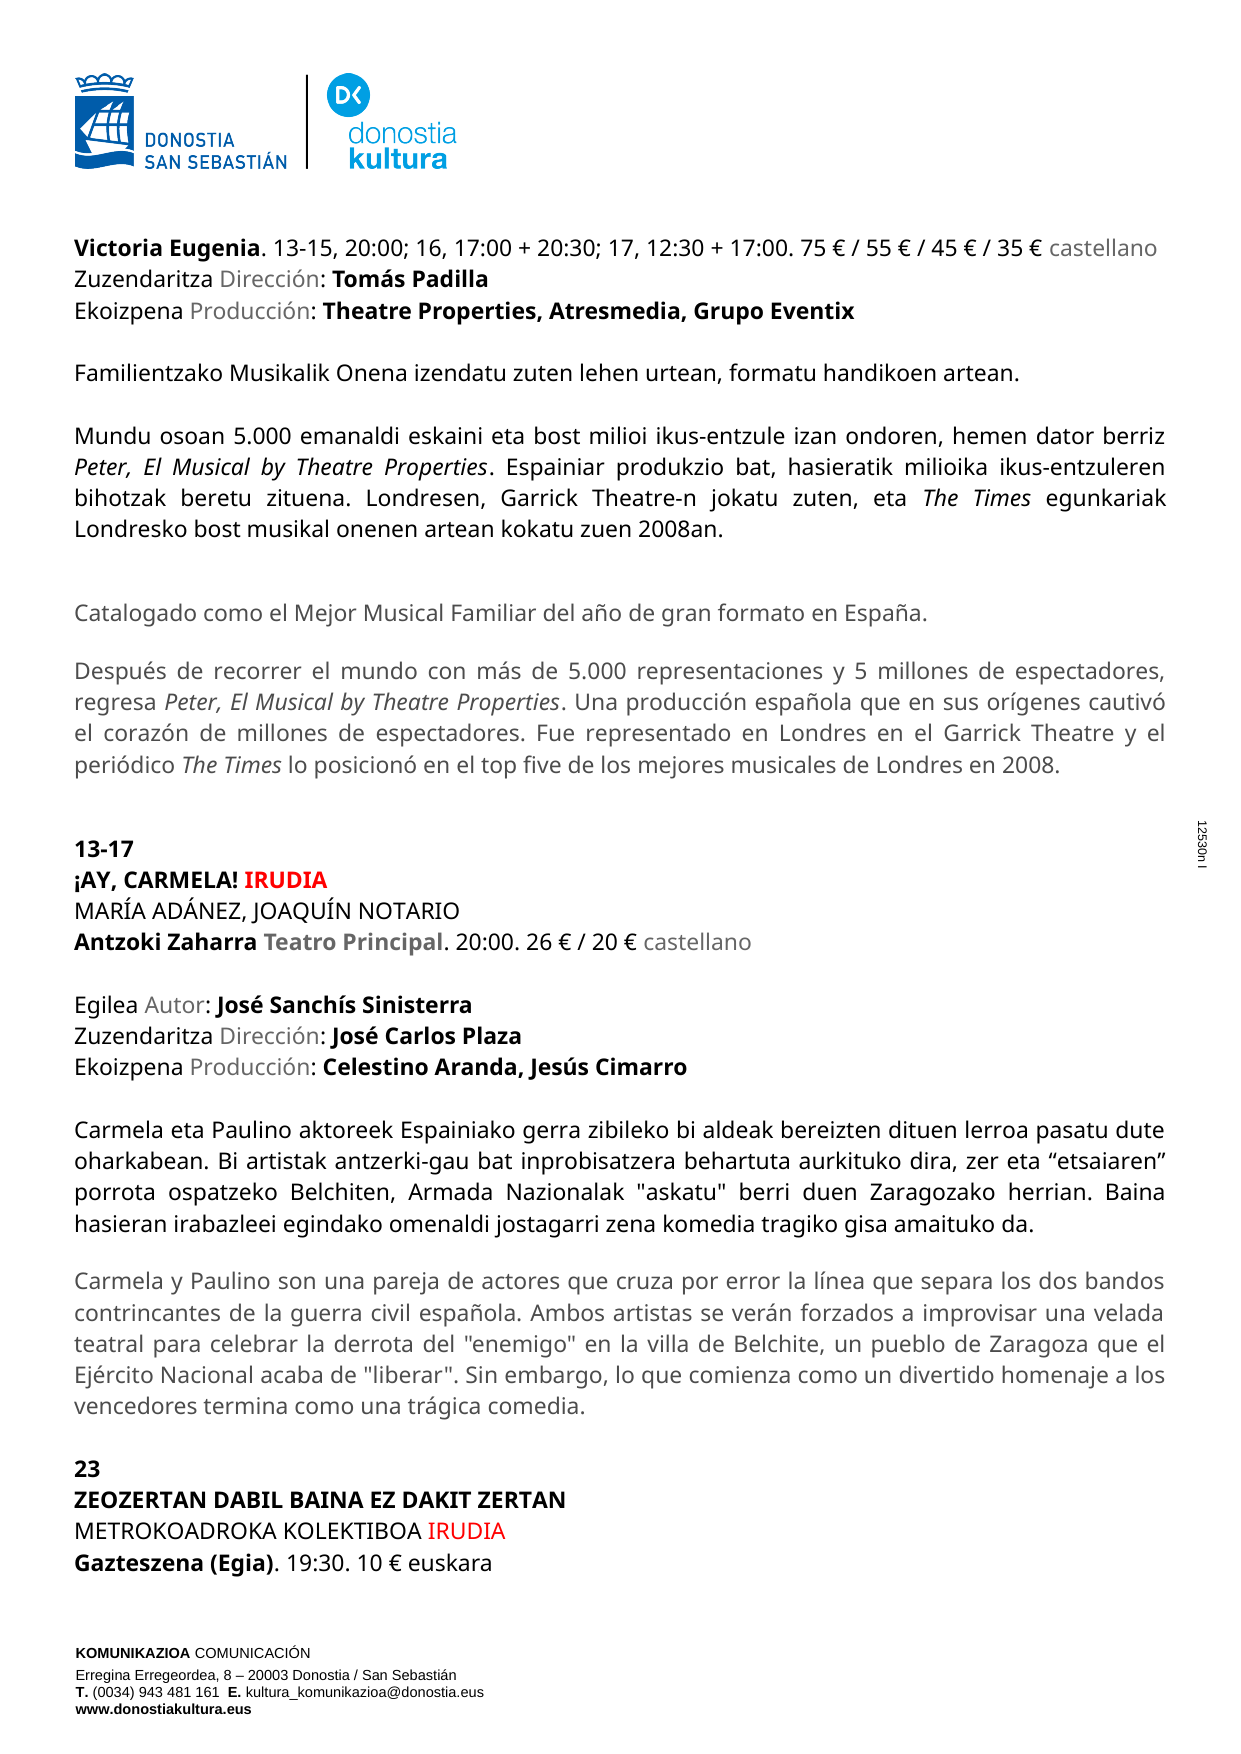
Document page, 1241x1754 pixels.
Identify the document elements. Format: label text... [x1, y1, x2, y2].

subtitle Metrokoadroka kolektiboa IRUDIa [74, 1515, 1166, 1546]
text Ekoizpena Producción: Celestino Aranda, Jesús Cimarro [74, 1051, 1166, 1083]
picture [75, 73, 457, 169]
text Zuzendaritza Dirección: Tomás Padilla [74, 263, 1166, 294]
picture [337, 87, 349, 103]
text maría adánez, joaquín notario [74, 895, 1166, 926]
text Egilea Autor: José Sanchís Sinisterra [74, 989, 1166, 1020]
text Catalogado como el Mejor Musical Familiar del año de gran formato en España. [74, 597, 1166, 628]
text Victoria Eugenia. 13-15, 20:00; 16, 17:00 + 20:30; 17, 12:30 + 17:00. 75 € / 55 € / 45 € / 35 € castellano [74, 232, 1166, 263]
text 13-17 [74, 833, 1166, 864]
text ¡ay, carmela! IRUDIA [74, 864, 1166, 895]
text Mundu osoan 5.000 emanaldi eskaini eta bost milioi ikus-entzule izan ondoren, hemen dator berriz Peter, El Musical by Theatre Properties. Espainiar produkzio bat, hasieratik milioika ikus-entzuleren bihotzak beretu zituena. Londresen, Garrick Theatre-n jokatu zuten, eta The Times egunkariak Londresko bost musikal onenen artean kokatu zuen 2008an. [74, 419, 1166, 544]
text Familientzako Musikalik Onena izendatu zuten lehen urtean, formatu handikoen artean. [74, 357, 1166, 388]
text Después de recorrer el mundo con más de 5.000 representaciones y 5 millones de espectadores, regresa Peter, El Musical by Theatre Properties. Una producción española que en sus orígenes cautivó el corazón de millones de espectadores. Fue representado en Londres en el Garrick Theatre y el periódico The Times lo posicionó en el top five de los mejores musicales de Londres en 2008. [74, 655, 1166, 780]
picture [353, 87, 360, 103]
text Ekoizpena Producción: Theatre Properties, Atresmedia, Grupo Eventix [74, 294, 1166, 326]
text Carmela y Paulino son una pareja de actores que cruza por error la línea que separa los dos bandos contrincantes de la guerra civil española. Ambos artistas se verán forzados a improvisar una velada teatral para celebrar la derrota del "enemigo" en la villa de Belchite, un pueblo de Zaragoza que el Ejército Nacional acaba de "liberar". Sin embargo, lo que comienza como un divertido homenaje a los vencedores termina como una trágica comedia. [74, 1265, 1166, 1421]
text Antzoki Zaharra Teatro Principal. 20:00. 26 € / 20 € castellano [74, 926, 1166, 958]
text Gazteszena (Egia). 19:30. 10 € euskara [74, 1546, 1166, 1578]
text Carmela eta Paulino aktoreek Espainiako gerra zibileko bi aldeak bereizten dituen lerroa pasatu dute oharkabean. Bi artistak antzerki-gau bat inprobisatzera behartuta aurkituko dira, zer eta “etsaiaren” porrota ospatzeko Belchiten, Armada Nazionalak "askatu" berri duen Zaragozako herrian. Baina hasieran irabazleei egindako omenaldi jostagarri zena komedia tragiko gisa amaituko da. [74, 1114, 1166, 1239]
text Zuzendaritza Dirección: José Carlos Plaza [74, 1020, 1166, 1051]
subtitle 23 [74, 1453, 1166, 1484]
subtitle Zeozertan dabil baina ez dakit zertan [74, 1484, 1166, 1515]
